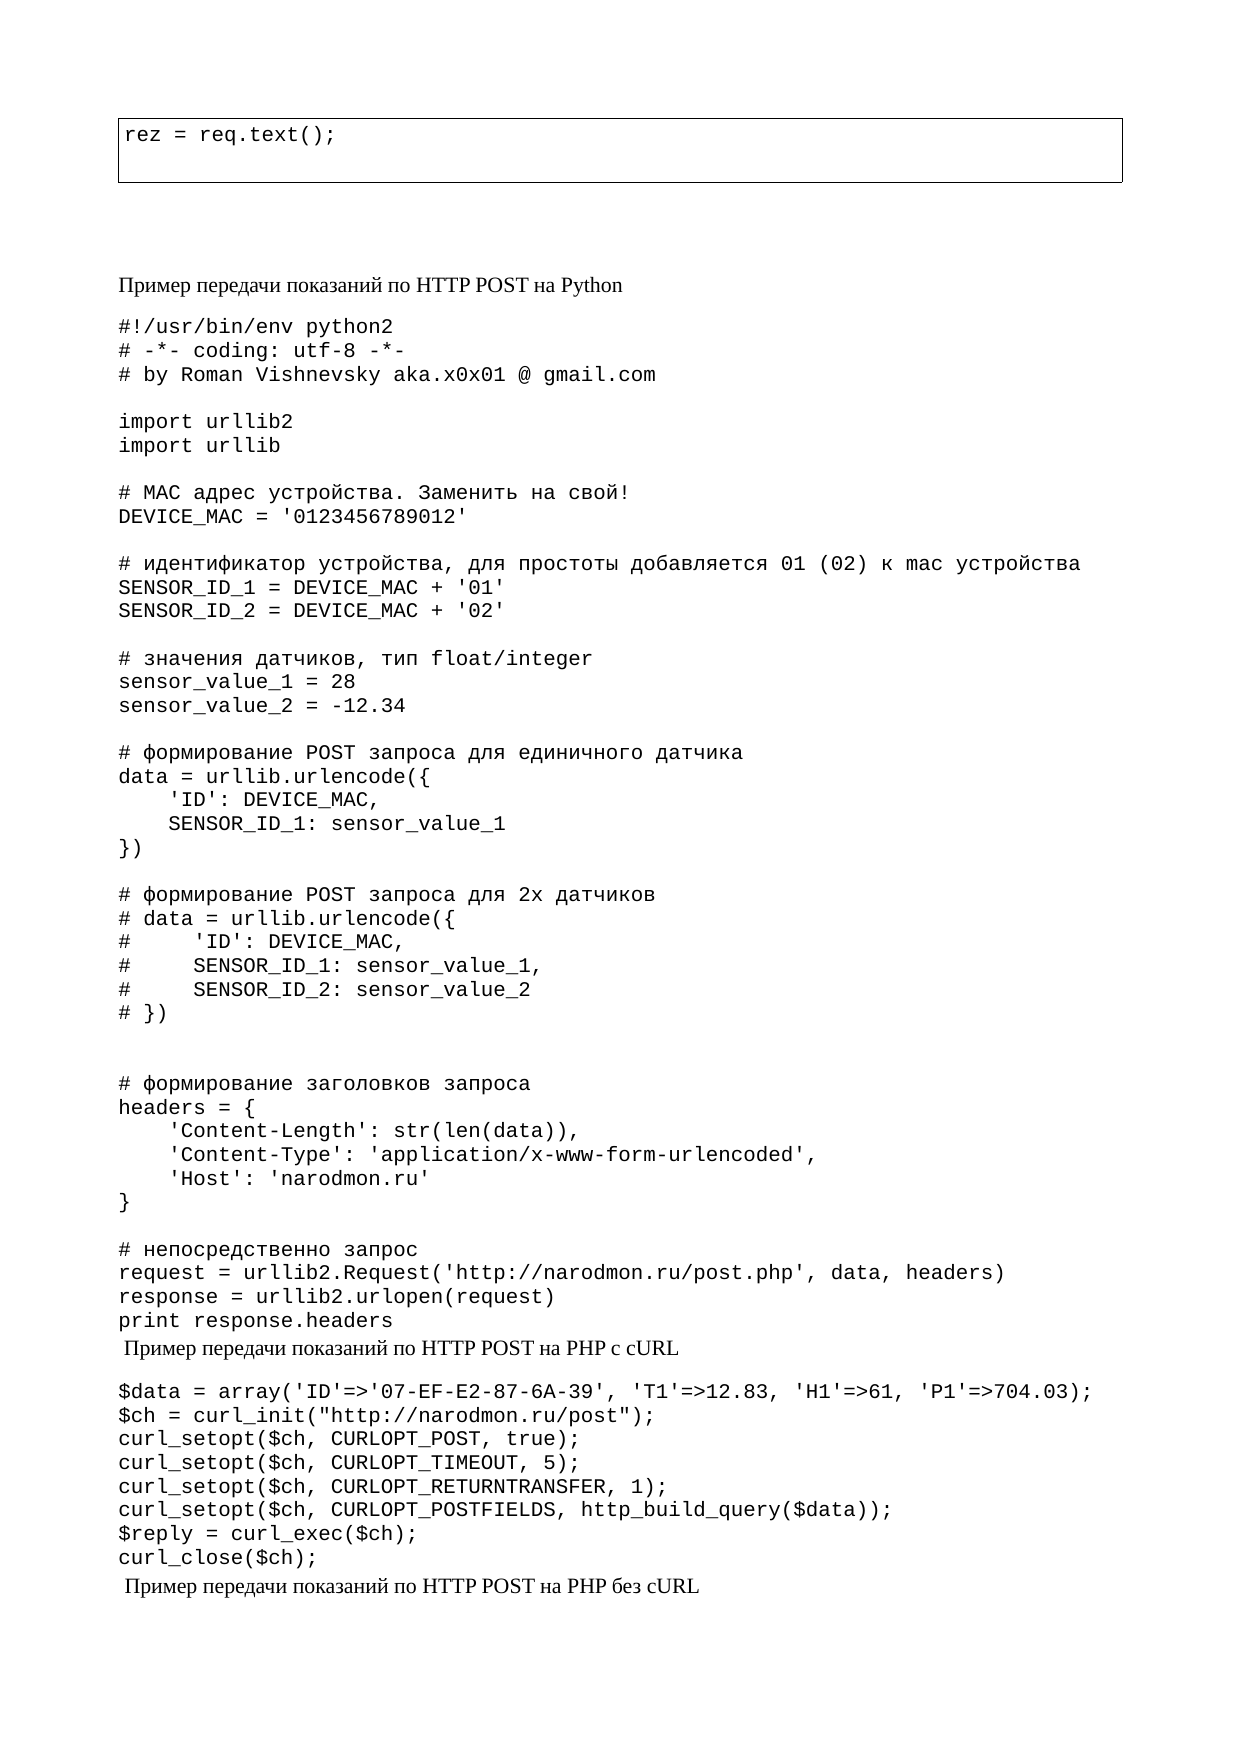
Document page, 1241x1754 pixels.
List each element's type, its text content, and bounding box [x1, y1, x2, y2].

text response = urllib2.urlopen(request) [118, 1286, 1122, 1310]
text $data = array('ID'=>'07-EF-E2-87-6A-39', 'T1'=>12.83, 'H1'=>61, 'P1'=>704.03); $ch = curl_init("http://narodmon.ru/post"); curl_setopt($ch, CURLOPT_POST, true); curl_setopt($ch, CURLOPT_TIMEOUT, 5); curl_setopt($ch, CURLOPT_RETURNTRANSFER, 1); curl_setopt($ch, CURLOPT_POSTFIELDS, http_build_query($data)); $reply = curl_exec($ch); curl_close($ch); [118, 1381, 1122, 1570]
text # значения датчиков, тип float/integer [118, 648, 1122, 671]
text } [118, 1191, 1122, 1215]
text # }) [118, 1002, 1122, 1026]
text }) [118, 837, 1122, 860]
text import urllib2 [118, 411, 1122, 435]
text 'ID': DEVICE_MAC, [118, 789, 1122, 813]
text # формирование POST запроса для 2х датчиков [118, 884, 1122, 908]
text # непосредственно запрос [118, 1239, 1122, 1262]
text # формирование POST запроса для единичного датчика [118, 742, 1122, 766]
table_header rez = req.text(); [119, 119, 1122, 182]
text print response.headers [118, 1310, 1122, 1333]
text headers = { [118, 1097, 1122, 1121]
text sensor_value_2 = -12.34 [118, 695, 1122, 718]
text DEVICE_MAC = '0123456789012' [118, 506, 1122, 529]
text request = urllib2.Request('http://narodmon.ru/post.php', data, headers) [118, 1262, 1122, 1286]
text Пример передачи показаний по HTTP POST на PHP без cURL [118, 1570, 1122, 1599]
text # 'ID': DEVICE_MAC, [118, 931, 1122, 955]
text # формирование заголовков запроса [118, 1073, 1122, 1097]
text Пример передачи показаний по HTTP POST на Python [118, 272, 1122, 297]
text # SENSOR_ID_1: sensor_value_1, [118, 955, 1122, 979]
text Пример передачи показаний по HTTP POST на PHP с cURL [118, 1333, 1122, 1361]
text # data = urllib.urlencode({ [118, 908, 1122, 931]
text # MAC адрес устройства. Заменить на свой! [118, 482, 1122, 506]
text sensor_value_1 = 28 [118, 671, 1122, 695]
text 'Content-Type': 'application/x-www-form-urlencoded', [118, 1144, 1122, 1168]
text # by Roman Vishnevsky aka.x0x01 @ gmail.com [118, 364, 1122, 387]
text SENSOR_ID_1 = DEVICE_MAC + '01' [118, 577, 1122, 600]
text SENSOR_ID_1: sensor_value_1 [118, 813, 1122, 837]
text 'Host': 'narodmon.ru' [118, 1168, 1122, 1191]
text SENSOR_ID_2 = DEVICE_MAC + '02' [118, 600, 1122, 624]
text #!/usr/bin/env python2 [118, 317, 1122, 340]
text data = urllib.urlencode({ [118, 766, 1122, 789]
text # -*- coding: utf-8 -*- [118, 340, 1122, 364]
text import urllib [118, 435, 1122, 458]
text # SENSOR_ID_2: sensor_value_2 [118, 979, 1122, 1002]
text # идентификатор устройства, для простоты добавляется 01 (02) к mac устройства [118, 553, 1122, 577]
text 'Content-Length': str(len(data)), [118, 1121, 1122, 1144]
